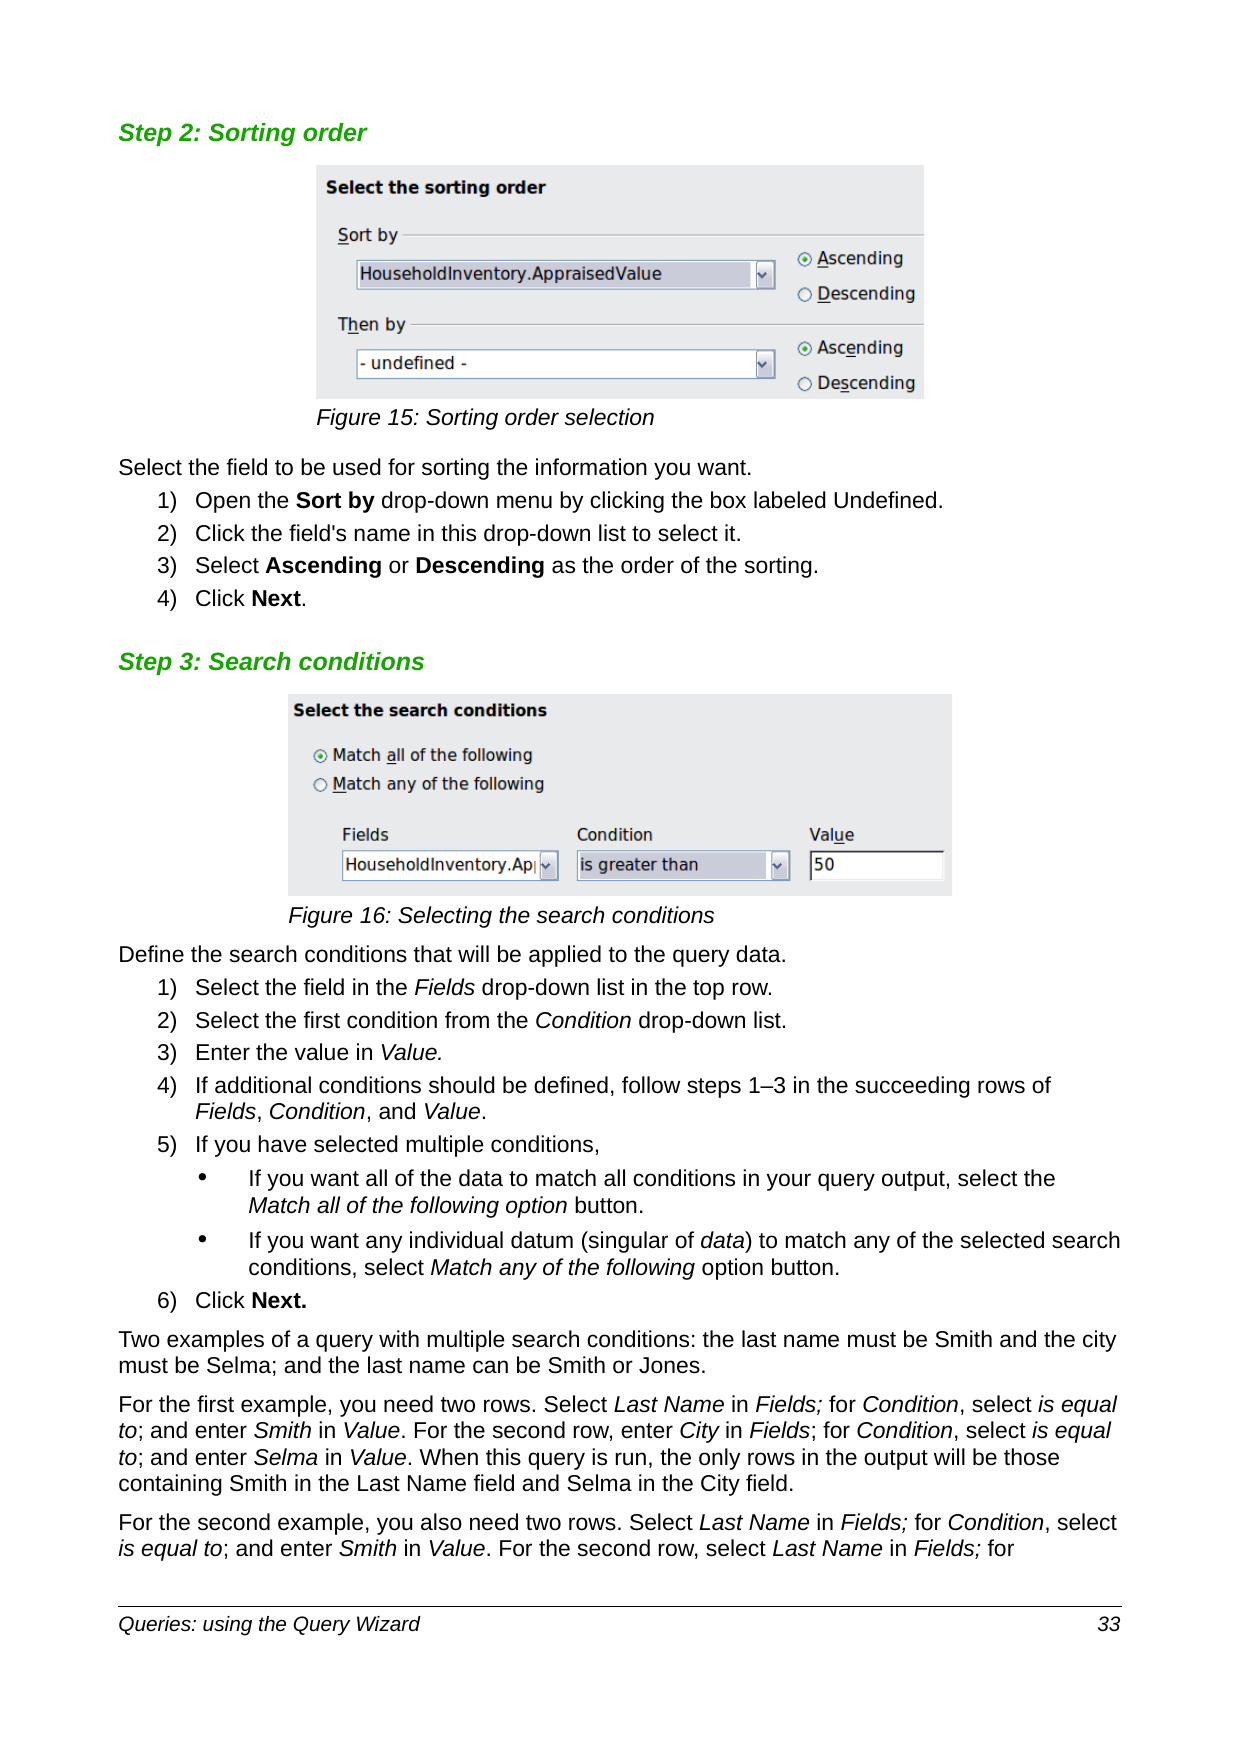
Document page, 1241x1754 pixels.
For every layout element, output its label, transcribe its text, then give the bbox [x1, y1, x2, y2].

list Select the field in the Fields drop-down list in the top row. [177, 974, 1122, 1000]
text Figure 15: Sorting order selection [316, 404, 924, 431]
list Enter the value in Value. [177, 1039, 1122, 1066]
text For the first example, you need two rows. Select Last Name in Fields; for Condition, select is equal to; and enter Smith in Value. For the second row, enter City in Fields; for Condition, select is equal to; and enter Selma in Value. When this query is run, the only rows in the output will be those containing Smith in the Last Name field and Selma in the City field. [118, 1391, 1122, 1496]
text For the second example, you also need two rows. Select Last Name in Fields; for Condition, select is equal to; and enter Smith in Value. For the second row, select Last Name in Fields; for [118, 1509, 1122, 1562]
list Open the Sort by drop-down menu by clicking the box labeled Undefined. [177, 487, 1122, 513]
text Figure 16: Selecting the search conditions [288, 902, 952, 929]
list Select the field to be used for sorting the information you want. [118, 454, 1122, 481]
subtitle Step 2: Sorting order [118, 118, 1122, 147]
subtitle Step 3: Search conditions [118, 647, 1122, 676]
picture [316, 165, 925, 399]
list Click Next. [177, 585, 1122, 611]
text Two examples of a query with multiple search conditions: the last name must be Smith and the city must be Selma; and the last name can be Smith or Jones. [118, 1326, 1122, 1378]
list If you have selected multiple conditions, [177, 1131, 1122, 1157]
list Define the search conditions that will be applied to the query data. [118, 941, 1122, 967]
list Select Ascending or Descending as the order of the sorting. [177, 552, 1122, 579]
picture [288, 694, 953, 896]
list If you want all of the data to match all conditions in your query output, select the Match all of the following option button. [195, 1163, 1122, 1219]
list If you want any individual datum (singular of data) to match any of the selected search conditions, select Match any of the following option button. [195, 1225, 1122, 1281]
list If additional conditions should be defined, follow steps 1–3 in the succeeding rows of Fields, Condition, and Value. [177, 1072, 1122, 1124]
list Click the field's name in this drop-down list to select it. [177, 520, 1122, 546]
list Select the first condition from the Condition drop-down list. [177, 1007, 1122, 1033]
list Click Next. [177, 1287, 1122, 1313]
